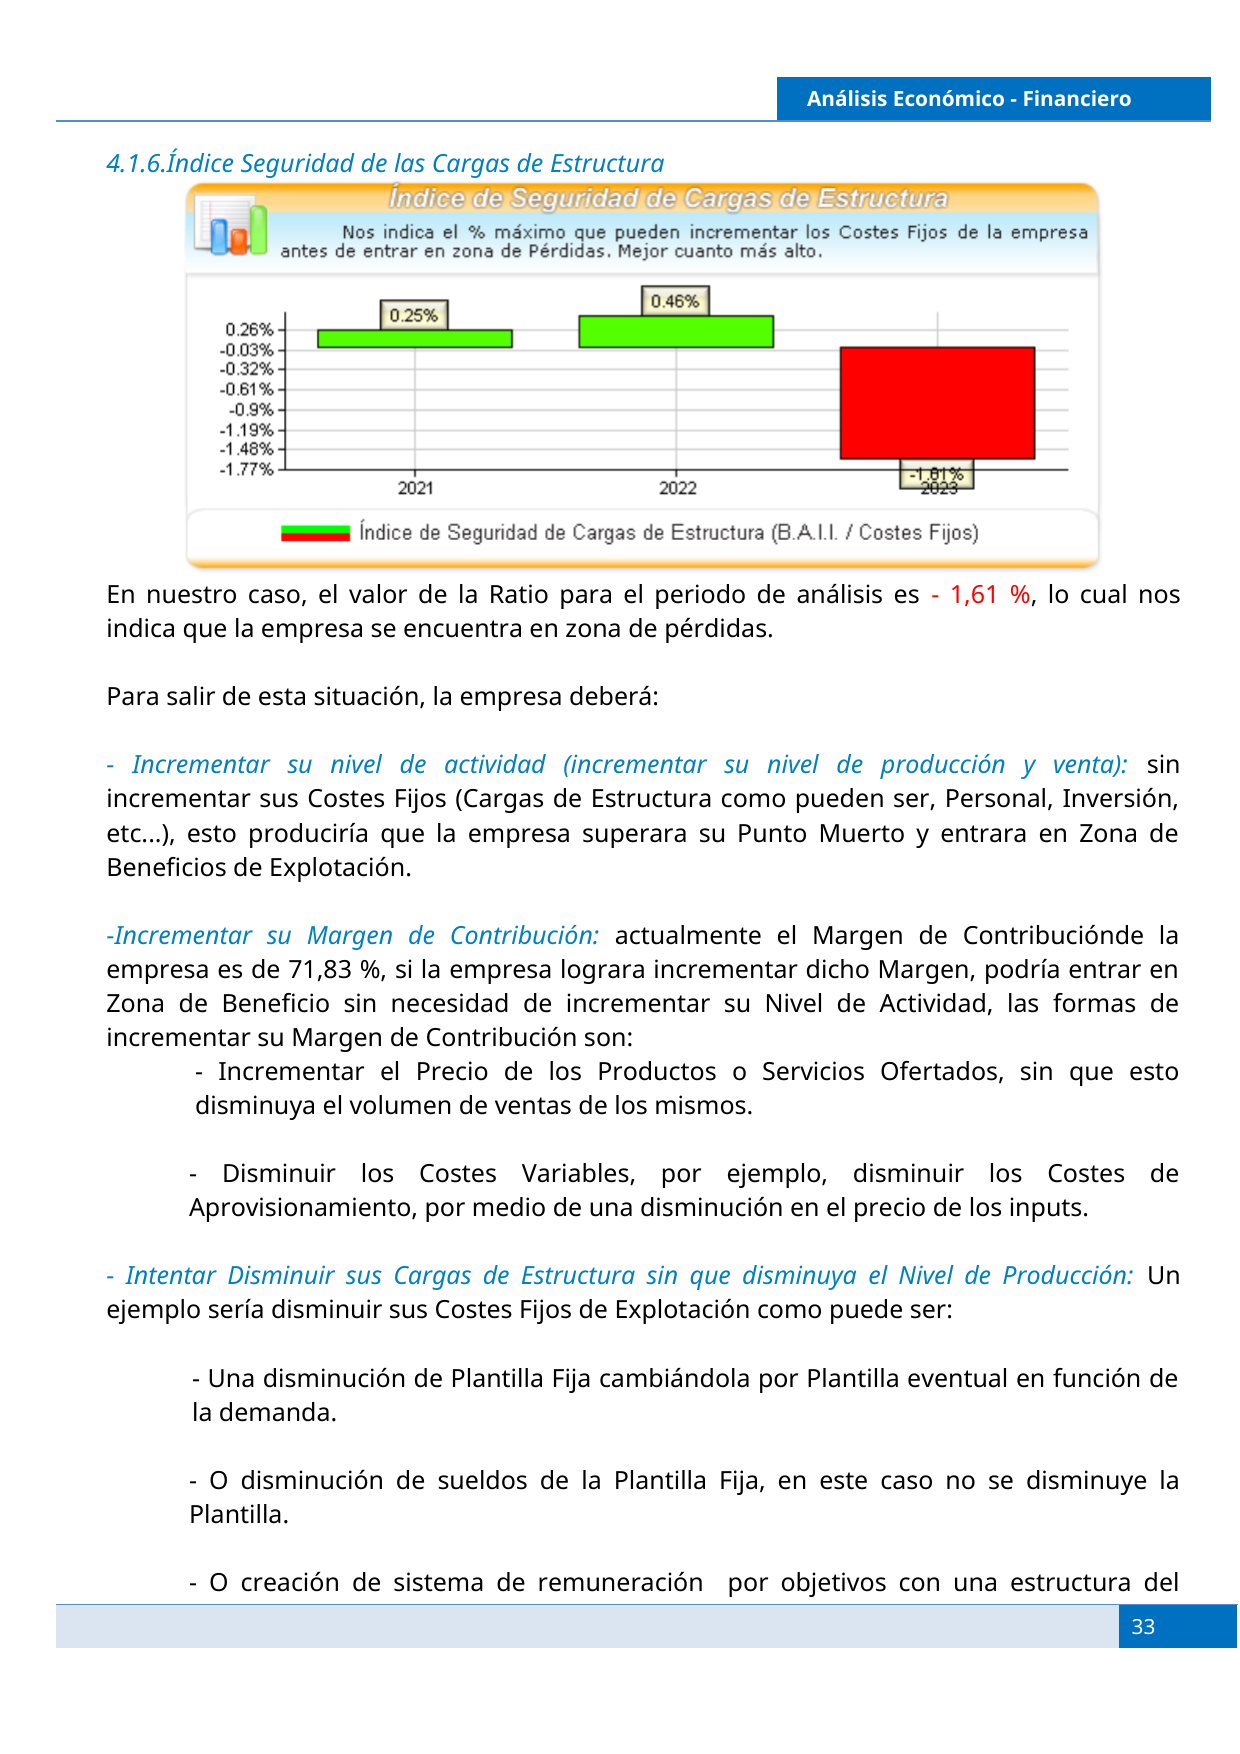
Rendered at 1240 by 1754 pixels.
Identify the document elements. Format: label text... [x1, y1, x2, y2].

text - O creación de sistema de remuneración por objetivos con una estructura del [189, 1564, 1181, 1599]
text - Disminuir los Costes Variables, por ejemplo, disminuir los Costes de Aprovisionamiento, por medio de una disminución en el precio de los inputs. [189, 1156, 1181, 1224]
text 4.1.6.Índice Seguridad de las Cargas de Estructura [106, 146, 1181, 180]
text - Incrementar su nivel de actividad (incrementar su nivel de producción y venta): sin incrementar sus Costes Fijos (Cargas de Estructura como pueden ser, Personal, Inversión, etc...), esto produciría que la empresa superara su Punto Muerto y entrara en Zona de Beneficios de Explotación. [106, 747, 1181, 883]
text - Incrementar el Precio de los Productos o Servicios Ofertados, sin que esto disminuya el volumen de ventas de los mismos. [195, 1054, 1181, 1122]
text -Incrementar su Margen de Contribución: actualmente el Margen de Contribuciónde la empresa es de 71,83 %, si la empresa lograra incrementar dicho Margen, podría entrar en Zona de Beneficio sin necesidad de incrementar su Nivel de Actividad, las formas de incrementar su Margen de Contribución son: [106, 917, 1181, 1054]
text - O disminución de sueldos de la Plantilla Fija, en este caso no se disminuye la Plantilla. [189, 1462, 1181, 1531]
text - Una disminución de Plantilla Fija cambiándola por Plantilla eventual en función de la demanda. [192, 1360, 1181, 1428]
text - Intentar Disminuir sus Cargas de Estructura sin que disminuya el Nivel de Producción: Un ejemplo sería disminuir sus Costes Fijos de Explotación como puede ser: [106, 1258, 1181, 1326]
text En nuestro caso, el valor de la Ratio para el periodo de análisis es - 1,61 %, lo cual nos indica que la empresa se encuentra en zona de pérdidas. [106, 577, 1181, 645]
text Para salir de esta situación, la empresa deberá: [106, 679, 1181, 713]
